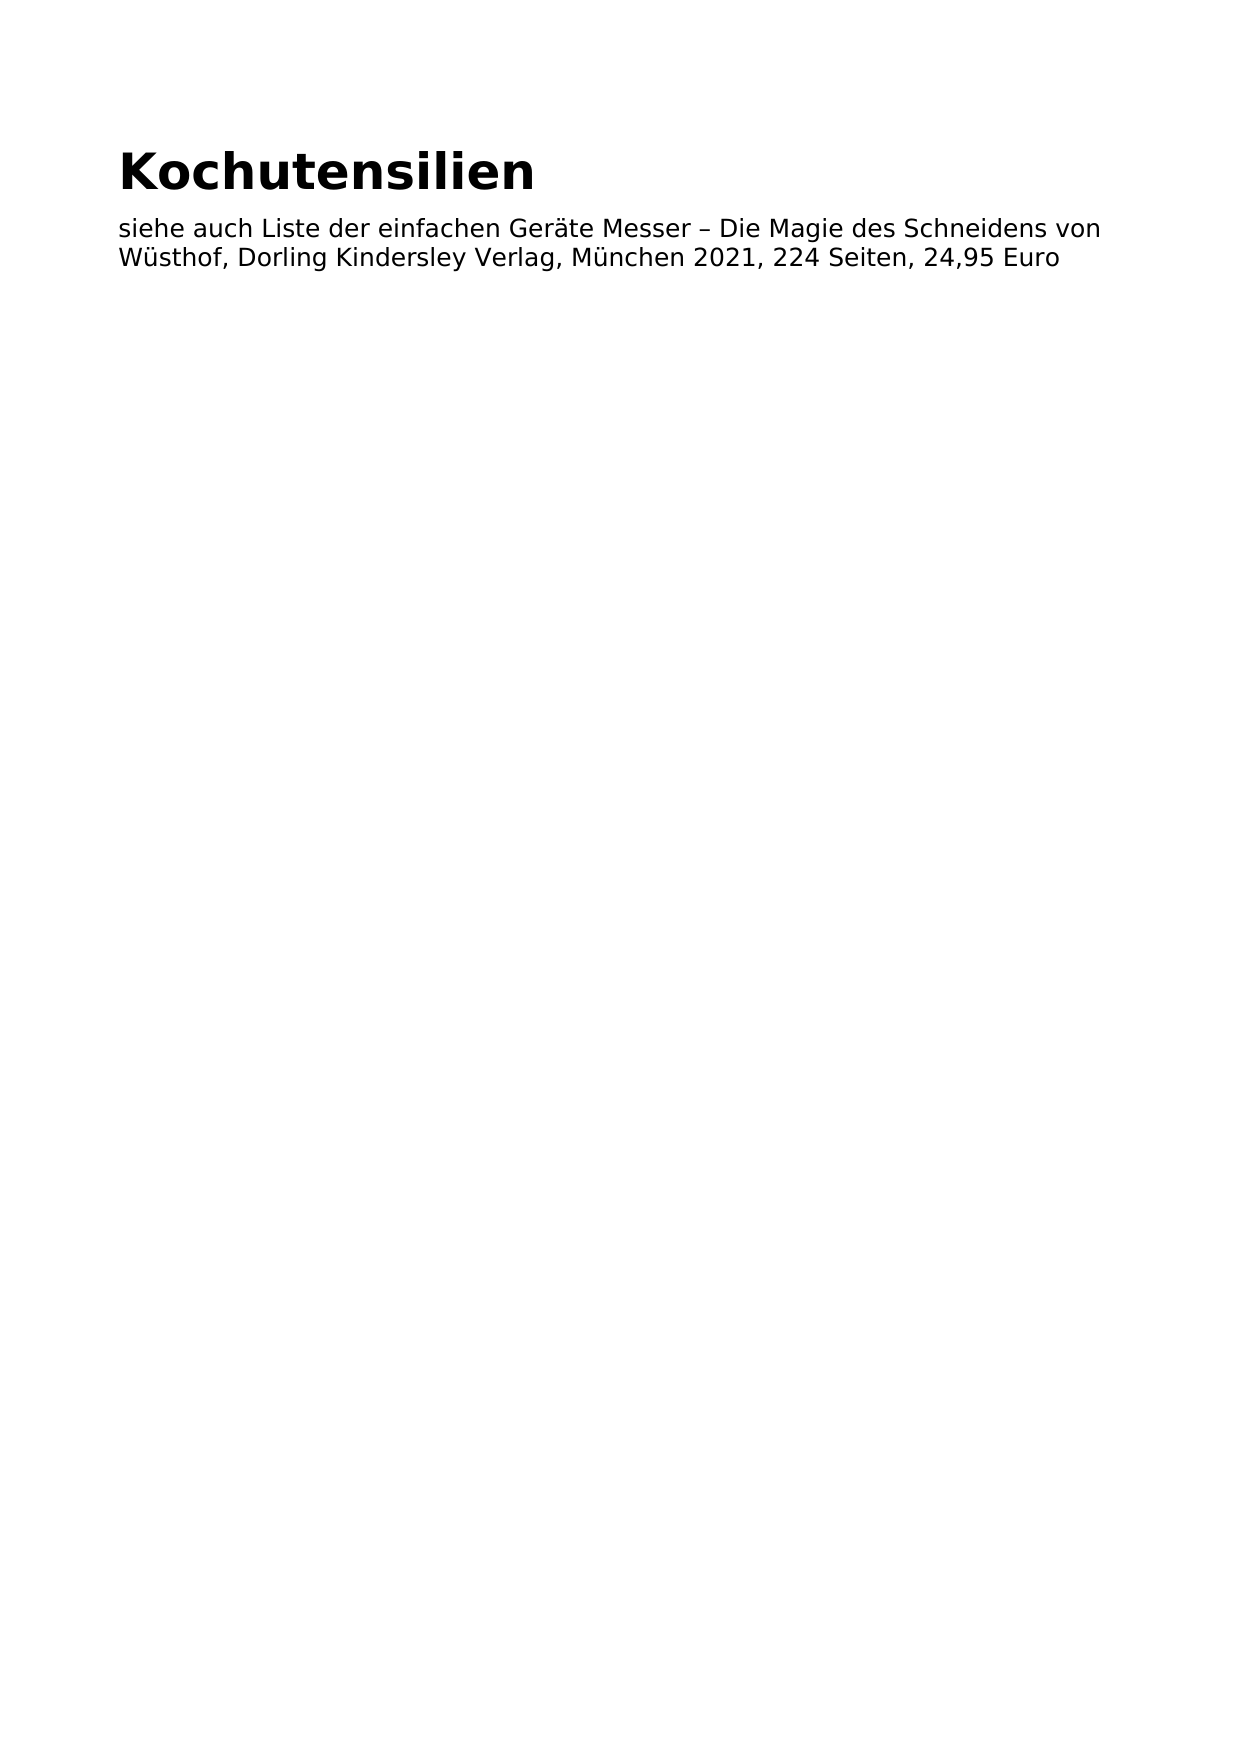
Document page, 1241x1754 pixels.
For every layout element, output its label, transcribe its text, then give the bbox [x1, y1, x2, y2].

text siehe auch Liste der einfachen Geräte Messer – Die Magie des Schneidens von Wüsthof, Dorling Kindersley Verlag, München 2021, 224 Seiten, 24,95 Euro [118, 214, 1122, 272]
subtitle Kochutensilien [118, 143, 1122, 201]
